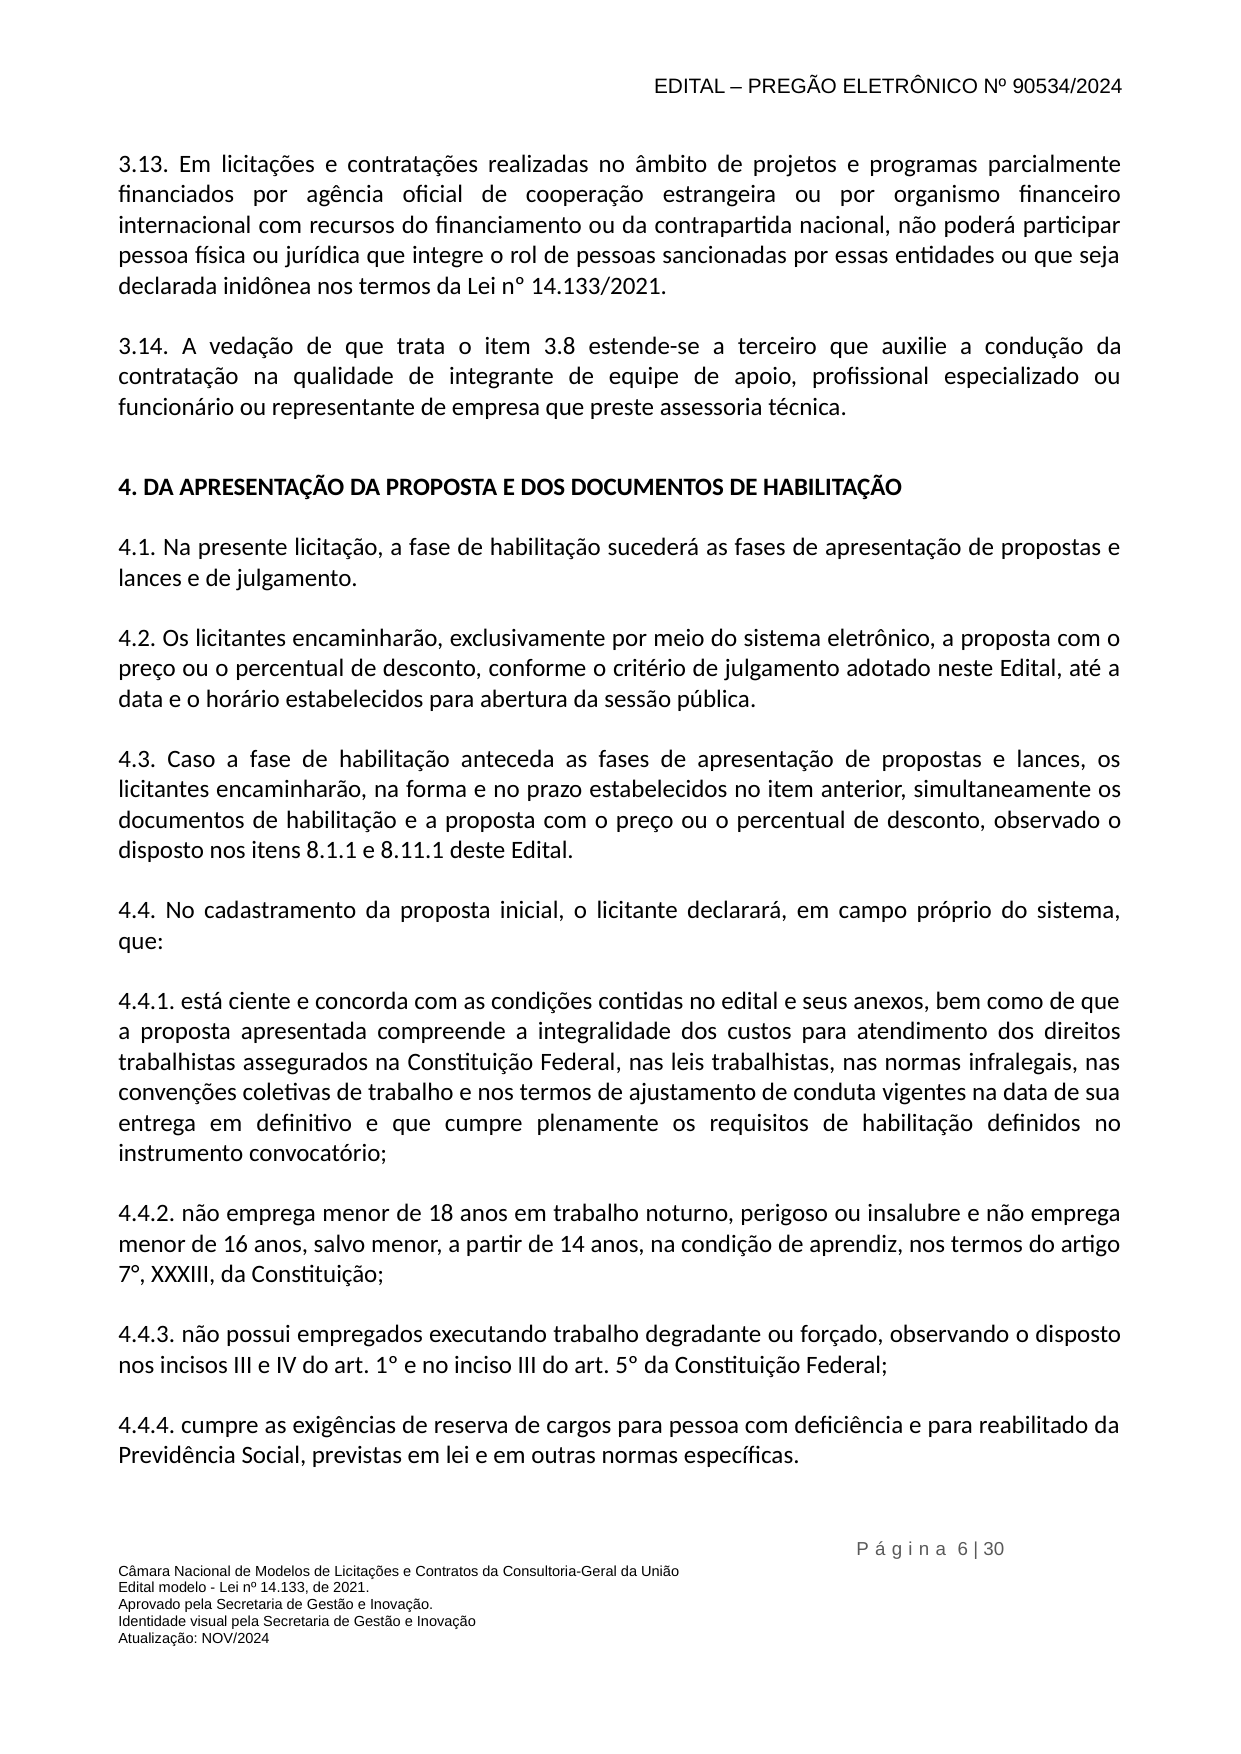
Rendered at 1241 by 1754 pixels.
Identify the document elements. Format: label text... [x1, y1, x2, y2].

text 4.2. Os licitantes encaminharão, exclusivamente por meio do sistema eletrônico, a proposta com o preço ou o percentual de desconto, conforme o critério de julgamento adotado neste Edital, até a data e o horário estabelecidos para abertura da sessão pública. [118, 622, 1122, 713]
text 4.3. Caso a fase de habilitação anteceda as fases de apresentação de propostas e lances, os licitantes encaminharão, na forma e no prazo estabelecidos no item anterior, simultaneamente os documentos de habilitação e a proposta com o preço ou o percentual de desconto, observado o disposto nos itens 8.1.1 e 8.11.1 deste Edital. [118, 743, 1122, 865]
text 4.1. Na presente licitação, a fase de habilitação sucederá as fases de apresentação de propostas e lances e de julgamento. [118, 531, 1122, 592]
text 4.4.3. não possui empregados executando trabalho degradante ou forçado, observando o disposto nos incisos III e IV do art. 1º e no inciso III do art. 5º da Constituição Federal; [118, 1319, 1122, 1380]
text 4.4.4. cumpre as exigências de reserva de cargos para pessoa com deficiência e para reabilitado da Previdência Social, previstas em lei e em outras normas específicas. [118, 1409, 1122, 1470]
text 4.4. No cadastramento da proposta inicial, o licitante declarará, em campo próprio do sistema, que: [118, 894, 1122, 956]
text 3.13. Em licitações e contratações realizadas no âmbito de projetos e programas parcialmente financiados por agência oficial de cooperação estrangeira ou por organismo financeiro internacional com recursos do financiamento ou da contrapartida nacional, não poderá participar pessoa física ou jurídica que integre o rol de pessoas sancionadas por essas entidades ou que seja declarada inidônea nos termos da Lei nº 14.133/2021. [118, 148, 1122, 300]
text 4.4.1. está ciente e concorda com as condições contidas no edital e seus anexos, bem como de que a proposta apresentada compreende a integralidade dos custos para atendimento dos direitos trabalhistas assegurados na Constituição Federal, nas leis trabalhistas, nas normas infralegais, nas convenções coletivas de trabalho e nos termos de ajustamento de conduta vigentes na data de sua entrega em definitivo e que cumpre plenamente os requisitos de habilitação definidos no instrumento convocatório; [118, 985, 1122, 1168]
subtitle 4. DA APRESENTAÇÃO DA PROPOSTA E DOS DOCUMENTOS DE HABILITAÇÃO [118, 471, 1122, 502]
text 4.4.2. não emprega menor de 18 anos em trabalho noturno, perigoso ou insalubre e não emprega menor de 16 anos, salvo menor, a partir de 14 anos, na condição de aprendiz, nos termos do artigo 7°, XXXIII, da Constituição; [118, 1198, 1122, 1289]
text 3.14. A vedação de que trata o item 3.8 estende-se a terceiro que auxilie a condução da contratação na qualidade de integrante de equipe de apoio, profissional especializado ou funcionário ou representante de empresa que preste assessoria técnica. [118, 330, 1122, 421]
